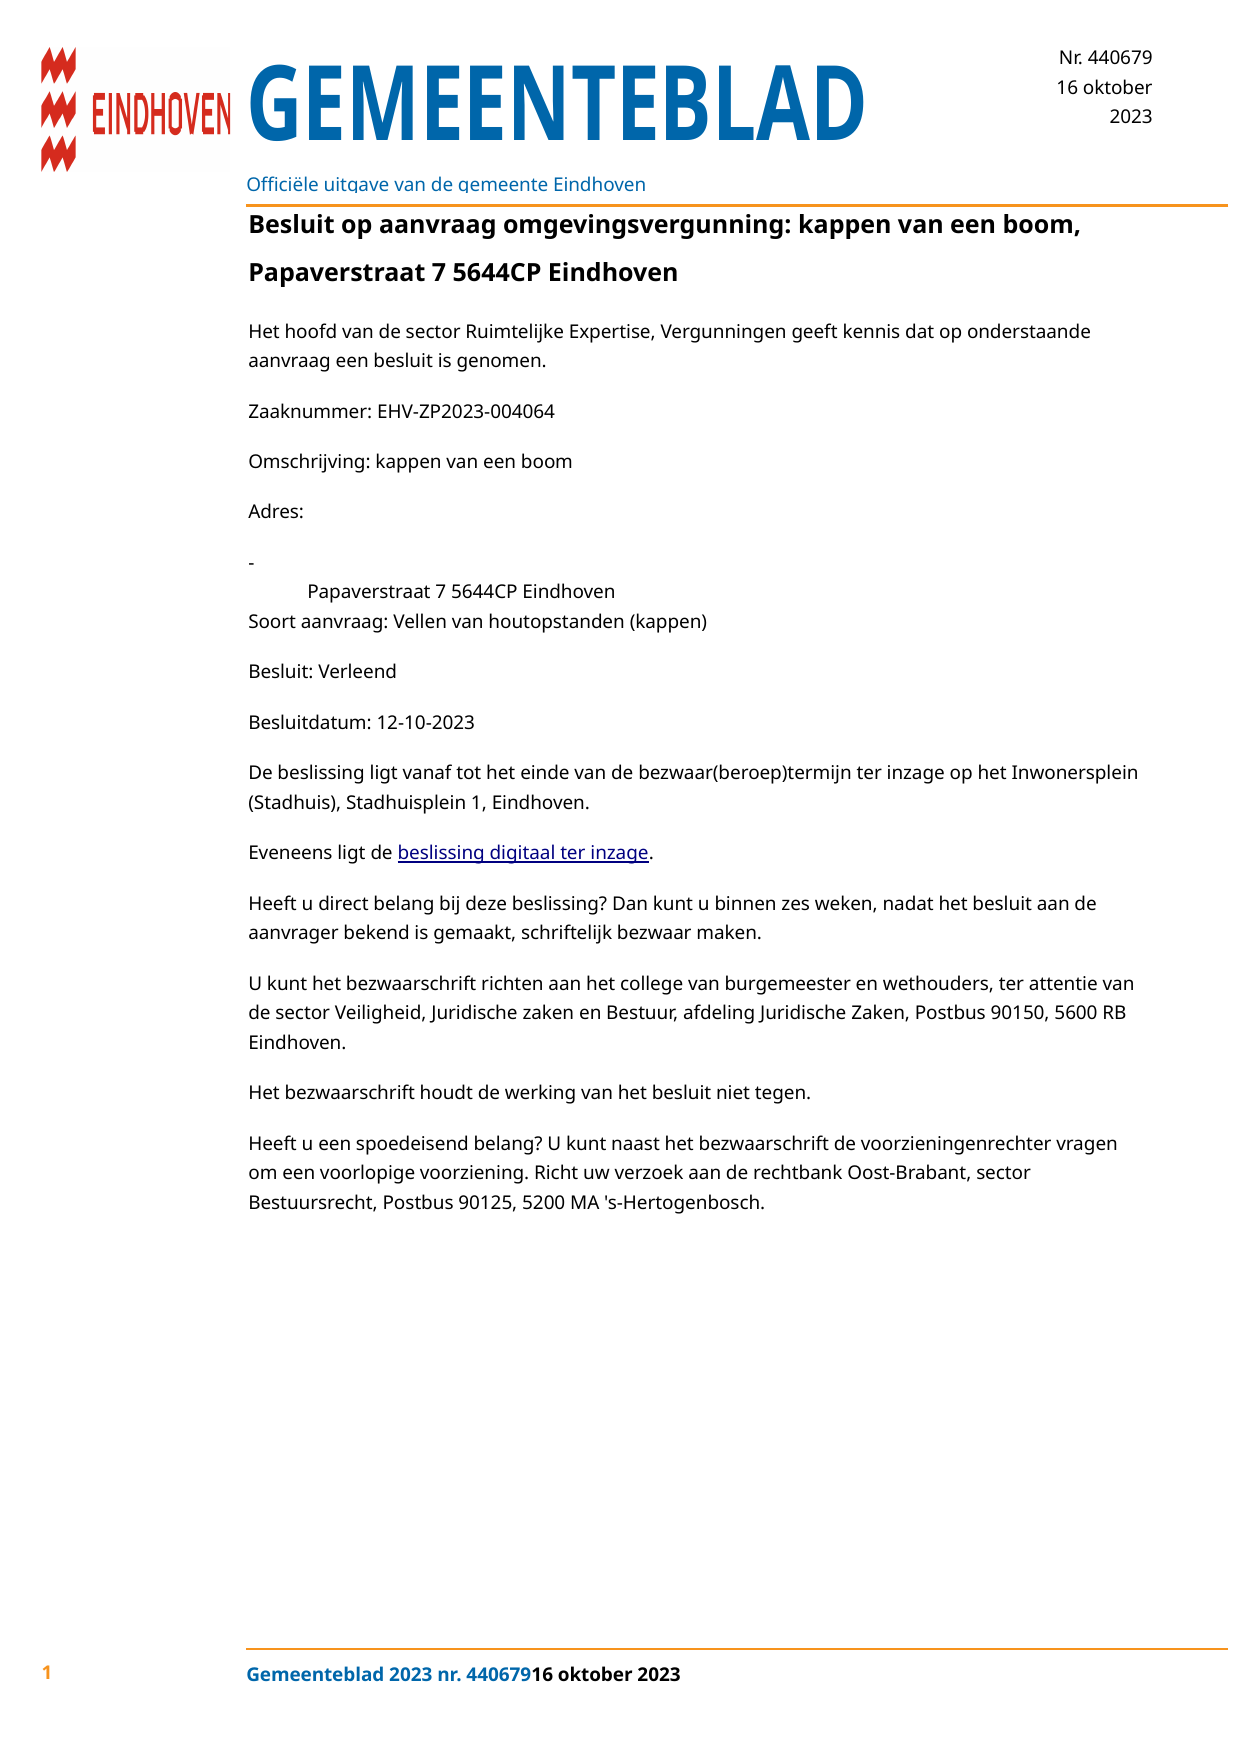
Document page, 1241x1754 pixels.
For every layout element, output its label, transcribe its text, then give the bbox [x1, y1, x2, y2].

text Het hoofd van de sector Ruimtelijke Expertise, Vergunningen geeft kennis dat op onderstaande aanvraag een besluit is genomen. [248, 318, 1152, 373]
text U kunt het bezwaarschrift richten aan het college van burgemeester en wethouders, ter attentie van de sector Veiligheid, Juridische zaken en Bestuur, afdeling Juridische Zaken, Postbus 90150, 5600 RB Eindhoven. [248, 970, 1152, 1055]
text Heeft u direct belang bij deze beslissing? Dan kunt u binnen zes weken, nadat het besluit aan de aanvrager bekend is gemaakt, schriftelijk bezwaar maken. [248, 890, 1152, 945]
text Besluitdatum: 12-10-2023 [248, 709, 1152, 735]
text De beslissing ligt vanaf tot het einde van de bezwaar(beroep)termijn ter inzage op het Inwonersplein (Stadhuis), Stadhuisplein 1, Eindhoven. [248, 759, 1152, 815]
text Besluit op aanvraag omgevingsvergunning: kappen van een boom, Papaverstraat 7 5644CP Eindhoven [248, 207, 1152, 288]
text Zaaknummer: EHV-ZP2023-004064 [248, 398, 1152, 424]
text Het bezwaarschrift houdt de werking van het besluit niet tegen. [248, 1079, 1152, 1105]
picture [41, 47, 231, 172]
text Eveneens ligt de beslissing digitaal ter inzage. [248, 839, 1152, 865]
text Omschrijving: kappen van een boom [248, 448, 1152, 474]
text Heeft u een spoedeisend belang? U kunt naast het bezwaarschrift de voorzieningenrechter vragen om een voorlopige voorziening. Richt uw verzoek aan de rechtbank Oost-Brabant, sector Bestuursrecht, Postbus 90125, 5200 MA 's-Hertogenbosch. [248, 1130, 1152, 1215]
text Besluit: Verleend [248, 659, 1152, 684]
list Papaverstraat 7 5644CP Eindhoven [248, 579, 1152, 604]
text Soort aanvraag: Vellen van houtopstanden (kappen) [248, 608, 1152, 634]
text Adres: [248, 499, 1152, 524]
